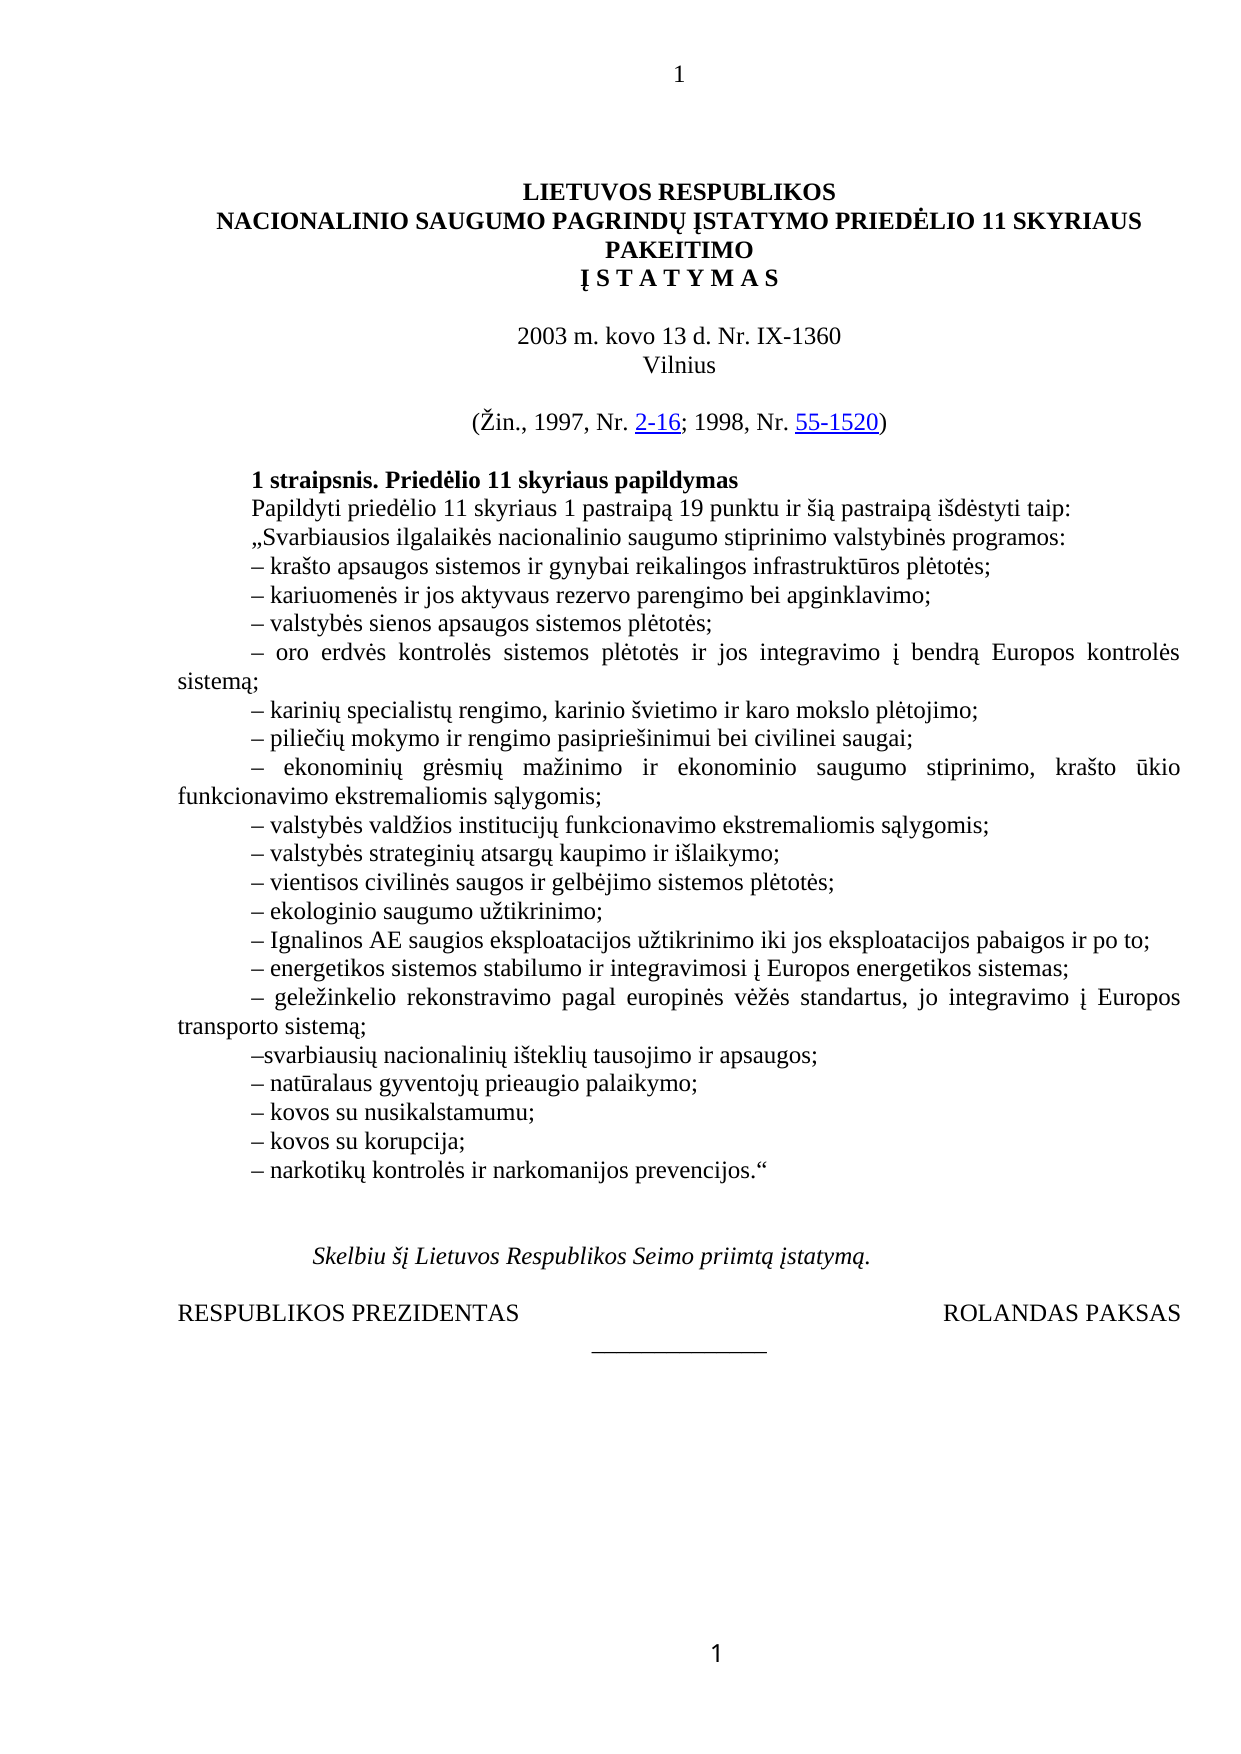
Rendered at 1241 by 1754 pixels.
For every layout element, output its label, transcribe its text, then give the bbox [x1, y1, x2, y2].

text NACIONALINIO SAUGUMO PAGRINDŲ ĮSTATYMO PRIEDĖLIO 11 SKYRIAUS PAKEITIMO [177, 206, 1181, 263]
text – natūralaus gyventojų prieaugio palaikymo; [177, 1068, 1181, 1097]
text Į S T A T Y M A S [177, 263, 1181, 292]
text 1 straipsnis. Priedėlio 11 skyriaus papildymas [177, 465, 1181, 493]
text – karinių specialistų rengimo, karinio švietimo ir karo mokslo plėtojimo; [177, 695, 1181, 723]
text Vilnius [177, 350, 1181, 378]
text – narkotikų kontrolės ir narkomanijos prevencijos.“ [177, 1155, 1181, 1183]
text Papildyti priedėlio 11 skyriaus 1 pastraipą 19 punktu ir šią pastraipą išdėstyti taip: [177, 493, 1181, 522]
text – oro erdvės kontrolės sistemos plėtotės ir jos integravimo į bendrą Europos kontrolės sistemą; [177, 637, 1181, 695]
text – krašto apsaugos sistemos ir gynybai reikalingos infrastruktūros plėtotės; [177, 551, 1181, 580]
text – valstybės sienos apsaugos sistemos plėtotės; [177, 608, 1181, 637]
text Skelbiu šį Lietuvos Respublikos Seimo priimtą įstatymą. [177, 1241, 1181, 1270]
text – Ignalinos AE saugios eksploatacijos užtikrinimo iki jos eksploatacijos pabaigos ir po to; [177, 925, 1181, 953]
text – vientisos civilinės saugos ir gelbėjimo sistemos plėtotės; [177, 867, 1181, 896]
text LIETUVOS RESPUBLIKOS [177, 177, 1181, 206]
text – kovos su korupcija; [177, 1126, 1181, 1155]
text –svarbiausių nacionalinių išteklių tausojimo ir apsaugos; [177, 1040, 1181, 1068]
text RESPUBLIKOS PREZIDENTAS ROLANDAS PAKSAS [177, 1298, 1181, 1327]
text – geležinkelio rekonstravimo pagal europinės vėžės standartus, jo integravimo į Europos transporto sistemą; [177, 982, 1181, 1040]
text – valstybės valdžios institucijų funkcionavimo ekstremaliomis sąlygomis; [177, 810, 1181, 838]
text – kovos su nusikalstamumu; [177, 1097, 1181, 1126]
text ______________ [177, 1327, 1181, 1356]
text „Svarbiausios ilgalaikės nacionalinio saugumo stiprinimo valstybinės programos: [177, 522, 1181, 551]
text – energetikos sistemos stabilumo ir integravimosi į Europos energetikos sistemas; [177, 953, 1181, 982]
text 2003 m. kovo 13 d. Nr. IX-1360 [177, 321, 1181, 350]
text – piliečių mokymo ir rengimo pasipriešinimui bei civilinei saugai; [177, 723, 1181, 752]
text – valstybės strateginių atsargų kaupimo ir išlaikymo; [177, 838, 1181, 867]
text – kariuomenės ir jos aktyvaus rezervo parengimo bei apginklavimo; [177, 580, 1181, 608]
text (Žin., 1997, Nr. 2-16; 1998, Nr. 55-1520) [177, 407, 1181, 436]
text – ekologinio saugumo užtikrinimo; [177, 896, 1181, 925]
text – ekonominių grėsmių mažinimo ir ekonominio saugumo stiprinimo, krašto ūkio funkcionavimo ekstremaliomis sąlygomis; [177, 752, 1181, 810]
